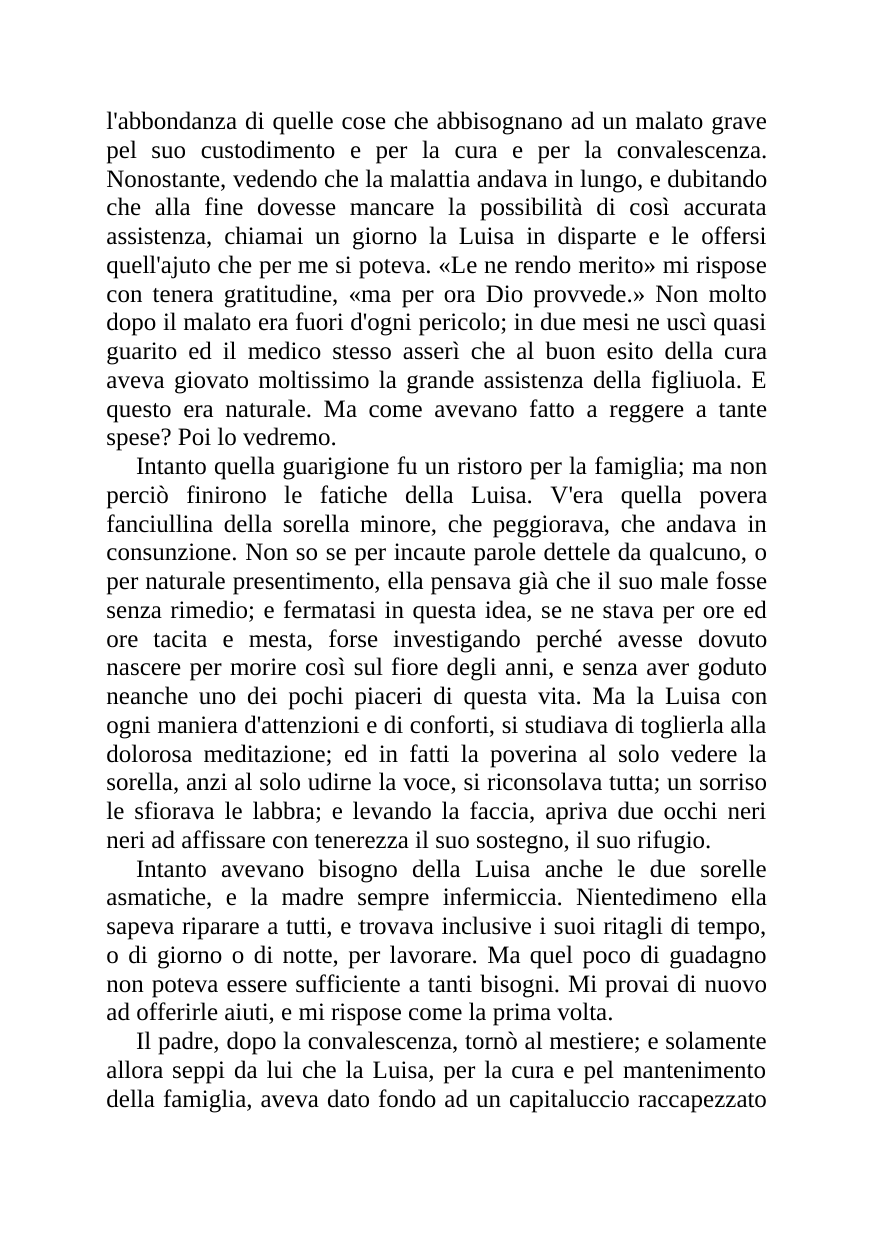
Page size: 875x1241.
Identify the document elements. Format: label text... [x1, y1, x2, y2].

text Intanto quella guarigione fu un ristoro per la famiglia; ma non perciò finirono le fatiche della Luisa. V'era quella povera fanciullina della sorella minore, che peggiorava, che andava in consunzione. Non so se per incaute parole dettele da qualcuno, o per naturale presentimento, ella pensava già che il suo male fosse senza rimedio; e fermatasi in questa idea, se ne stava per ore ed ore tacita e mesta, forse investigando perché avesse dovuto nascere per morire così sul fiore degli anni, e senza aver goduto neanche uno dei pochi piaceri di questa vita. Ma la Luisa con ogni maniera d'attenzioni e di conforti, si studiava di toglierla alla dolorosa meditazione; ed in fatti la poverina al solo vedere la sorella, anzi al solo udirne la voce, si riconsolava tutta; un sorriso le sfiorava le labbra; e levando la faccia, apriva due occhi neri neri ad affissare con tenerezza il suo sostegno, il suo rifugio. [106, 451, 768, 854]
text l'abbondanza di quelle cose che abbisognano ad un malato grave pel suo custodimento e per la cura e per la convalescenza. Nonostante, vedendo che la malattia andava in lungo, e dubitando che alla fine dovesse mancare la possibilità di così accurata assistenza, chiamai un giorno la Luisa in disparte e le offersi quell'ajuto che per me si poteva. «Le ne rendo merito» mi rispose con tenera gratitudine, «ma per ora Dio provvede.» Non molto dopo il malato era fuori d'ogni pericolo; in due mesi ne uscì quasi guarito ed il medico stesso asserì che al buon esito della cura aveva giovato moltissimo la grande assistenza della figliuola. E questo era naturale. Ma come avevano fatto a reggere a tante spese? Poi lo vedremo. [106, 106, 768, 451]
text Il padre, dopo la convalescenza, tornò al mestiere; e solamente allora seppi da lui che la Luisa, per la cura e pel mantenimento della famiglia, aveva dato fondo ad un capitaluccio raccapezzato [106, 1026, 768, 1112]
text Intanto avevano bisogno della Luisa anche le due sorelle asmatiche, e la madre sempre infermiccia. Nientedimeno ella sapeva riparare a tutti, e trovava inclusive i suoi ritagli di tempo, o di giorno o di notte, per lavorare. Ma quel poco di guadagno non poteva essere sufficiente a tanti bisogni. Mi provai di nuovo ad offerirle aiuti, e mi rispose come la prima volta. [106, 854, 768, 1026]
